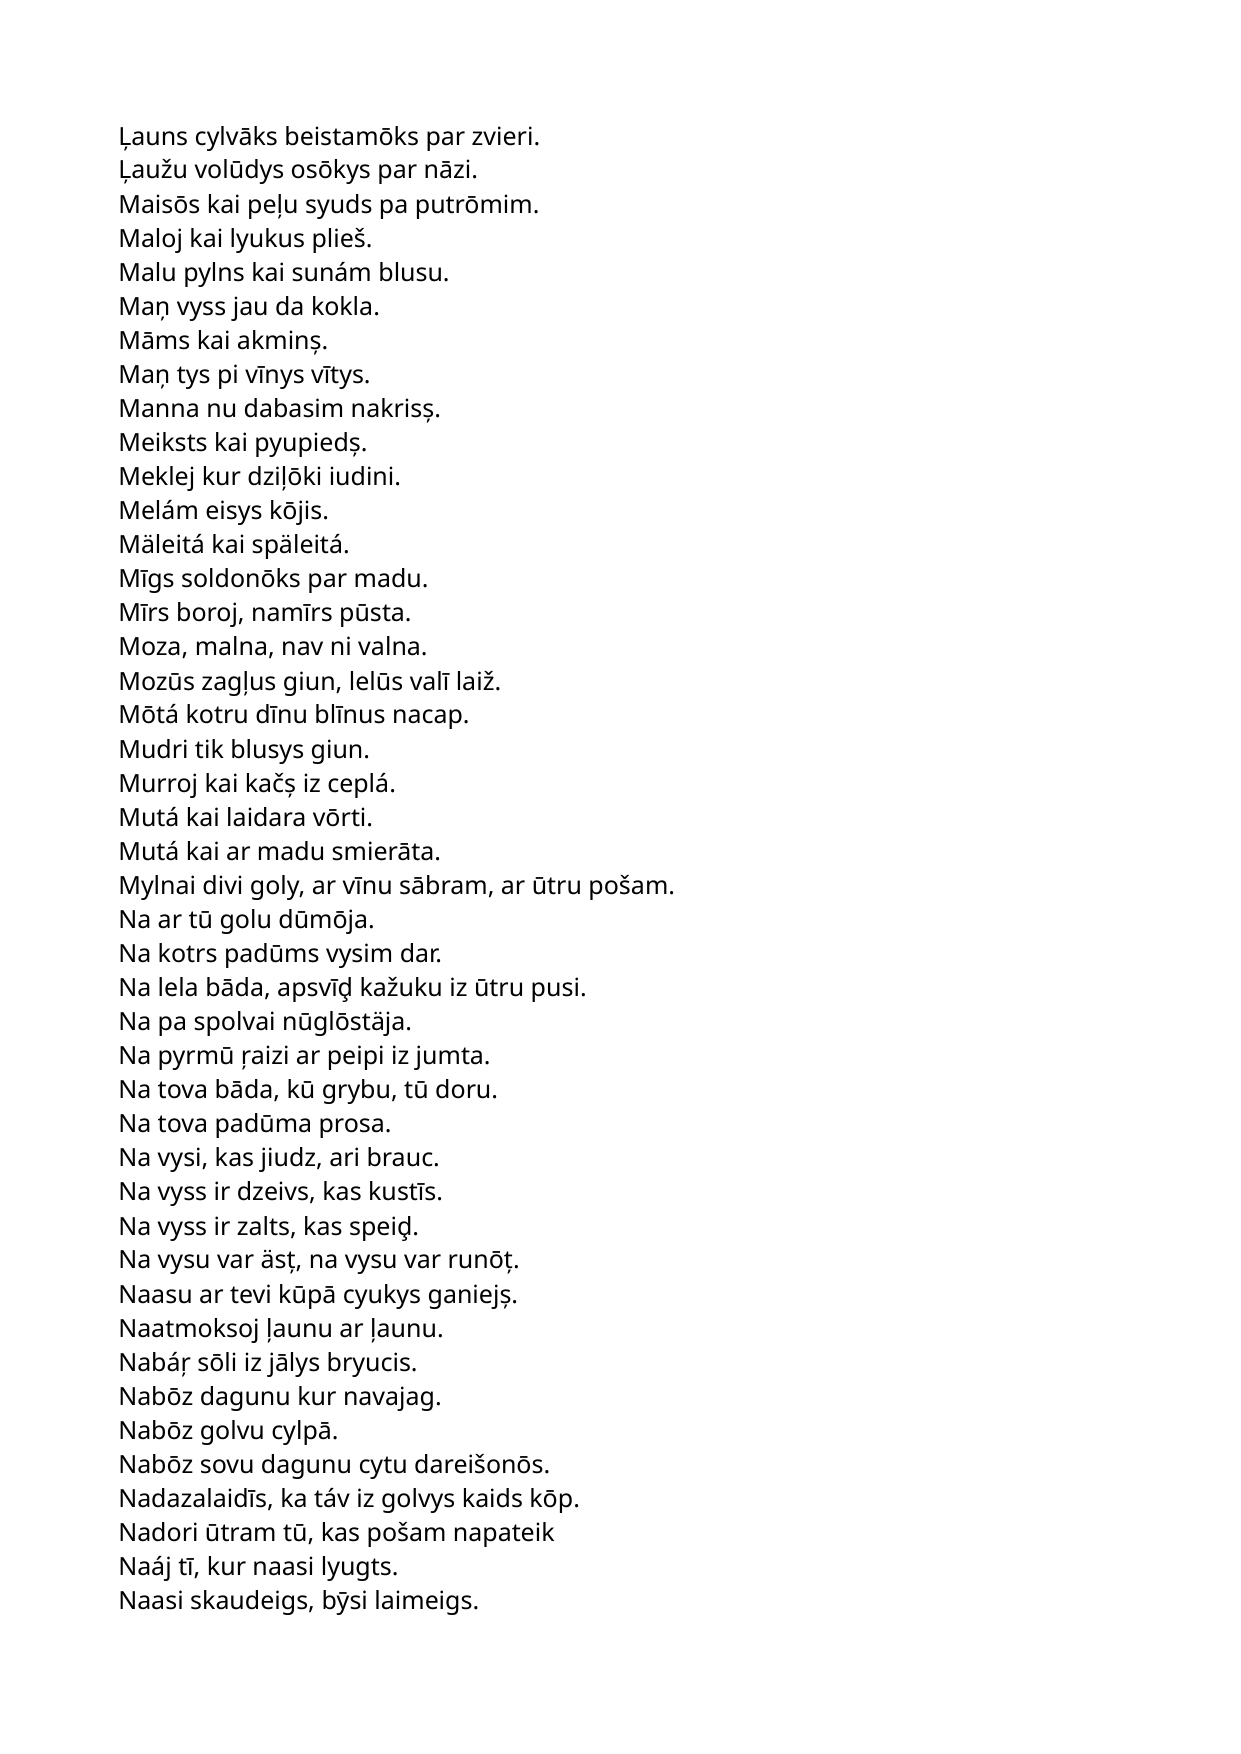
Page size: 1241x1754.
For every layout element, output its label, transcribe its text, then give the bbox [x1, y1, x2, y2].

text Mōtá kotru dīnu blīnus nacap. [118, 697, 1122, 731]
text Maloj kai lyukus plieš. [118, 220, 1122, 254]
text Moza, malna, nav ni valna. [118, 629, 1122, 663]
text Nabōz dagunu kur navajag. [118, 1378, 1122, 1412]
text Mozūs zagļus giun, lelūs valī laiž. [118, 663, 1122, 697]
text Ļaužu volūdys osōkys par nāzi. [118, 152, 1122, 186]
text Ļauns cylvāks beistamōks par zvieri. [118, 118, 1122, 152]
text Melám eisys kōjis. [118, 493, 1122, 527]
text Naáj tī, kur naasi lyugts. [118, 1549, 1122, 1583]
text Mutá kai laidara vōrti. [118, 799, 1122, 833]
text Māms kai akminș. [118, 322, 1122, 357]
text Nabōz sovu dagunu cytu dareišonōs. [118, 1447, 1122, 1481]
text Naasu ar tevi kūpā cyukys ganiejș. [118, 1276, 1122, 1310]
text Mutá kai ar madu smierāta. [118, 833, 1122, 867]
text Na vysu var äsț, na vysu var runōț. [118, 1242, 1122, 1276]
text Naasi skaudeigs, bȳsi laimeigs. [118, 1583, 1122, 1617]
text Nabáŗ sōli iz jālys bryucis. [118, 1344, 1122, 1378]
text Na tova bāda, kū grybu, tū doru. [118, 1072, 1122, 1106]
text Na vysi, kas jiudz, ari brauc. [118, 1140, 1122, 1174]
text Naatmoksoj ļaunu ar ļaunu. [118, 1310, 1122, 1344]
text Mudri tik blusys giun. [118, 731, 1122, 765]
text Na kotrs padūms vysim dar. [118, 936, 1122, 970]
text Manna nu dabasim nakrisș. [118, 391, 1122, 425]
text Na vyss ir zalts, kas speiḑ. [118, 1208, 1122, 1242]
text Na lela bāda, apsvīḑ kažuku iz ūtru pusi. [118, 970, 1122, 1004]
text Mäleitá kai späleitá. [118, 527, 1122, 561]
text Nadori ūtram tū, kas pošam napateik [118, 1515, 1122, 1549]
text Mylnai divi goly, ar vīnu sābram, ar ūtru pošam. [118, 867, 1122, 902]
text Meklej kur dziļōki iudini. [118, 459, 1122, 493]
text Maisōs kai peļu syuds pa putrōmim. [118, 186, 1122, 220]
text Na vyss ir dzeivs, kas kustīs. [118, 1174, 1122, 1208]
text Malu pylns kai sunám blusu. [118, 254, 1122, 288]
text Na ar tū golu dūmōja. [118, 902, 1122, 936]
text Mīrs boroj, namīrs pūsta. [118, 595, 1122, 629]
text Maņ tys pi vīnys vītys. [118, 357, 1122, 391]
text Na pyrmū ŗaizi ar peipi iz jumta. [118, 1038, 1122, 1072]
text Nadazalaidīs, ka táv iz golvys kaids kōp. [118, 1481, 1122, 1515]
text Nabōz golvu cylpā. [118, 1412, 1122, 1447]
text Na pa spolvai nūglōstäja. [118, 1004, 1122, 1038]
text Meiksts kai pyupiedș. [118, 425, 1122, 459]
text Na tova padūma prosa. [118, 1106, 1122, 1140]
text Murroj kai kačș iz ceplá. [118, 765, 1122, 799]
text Mīgs soldonōks par madu. [118, 561, 1122, 595]
text Maņ vyss jau da kokla. [118, 288, 1122, 322]
